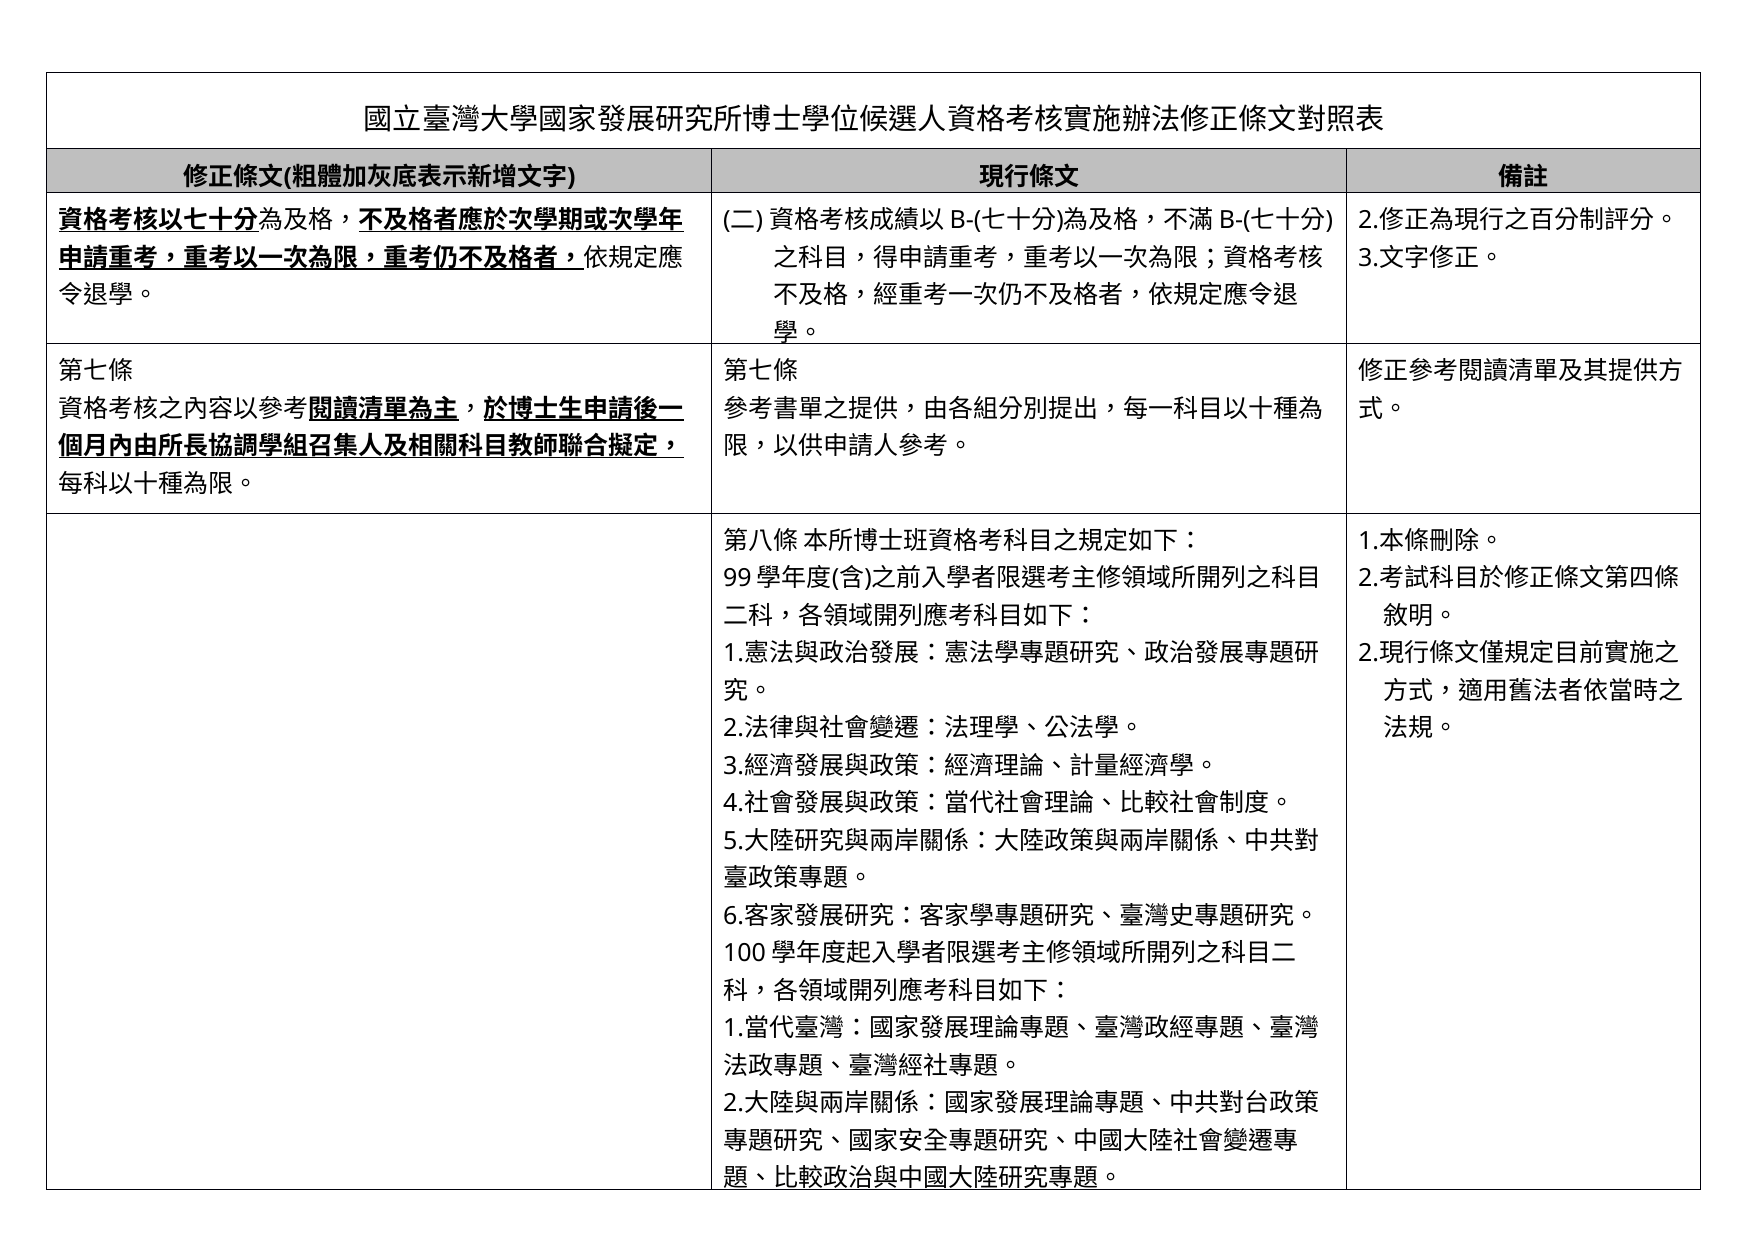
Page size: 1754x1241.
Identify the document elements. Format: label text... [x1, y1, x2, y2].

table_cell 備註 [1347, 149, 1700, 192]
table_cell 2.俢正為現行之百分制評分。 3.文字俢正。 [1347, 193, 1700, 343]
table_cell [47, 514, 711, 1188]
table_header 國立臺灣大學國家發展研究所博士學位候選人資格考核實施辦法修正條文對照表 [47, 73, 1700, 148]
table_cell 1.本條刪除。 2.考試科目於修正條文第四條敘明。 2.現行條文僅規定目前實施之方式，適用舊法者依當時之法規。 [1347, 514, 1700, 1188]
table_cell (二) 資格考核成績以B-(七十分)為及格，不滿B-(七十分)之科目，得申請重考，重考以一次為限；資格考核不及格，經重考一次仍不及格者，依規定應令退學。 [712, 193, 1346, 343]
table_cell 第七條 參考書單之提供，由各組分別提出，每一科目以十種為限，以供申請人參考。 [712, 344, 1346, 512]
table_cell 資格考核以七十分為及格，不及格者應於次學期或次學年申請重考，重考以一次為限，重考仍不及格者，依規定應令退學。 [47, 193, 711, 343]
table_cell 第八條 本所博士班資格考科目之規定如下： 99學年度(含)之前入學者限選考主修領域所開列之科目二科，各領域開列應考科目如下： 1.憲法與政治發展：憲法學專題研究、政治發展專題研究。 2.法律與社會變遷：法理學、公法學。 3.經濟發展與政策：經濟理論、計量經濟學。 4.社會發展與政策：當代社會理論、比較社會制度。 5.大陸研究與兩岸關係：大陸政策與兩岸關係、中共對臺政策專題。 6.客家發展研究：客家學專題研究、臺灣史專題研究。 100學年度起入學者限選考主修領域所開列之科目二科，各領域開列應考科目如下： 1.當代臺灣：國家發展理論專題、臺灣政經專題、臺灣法政專題、臺灣經社專題。 2.大陸與兩岸關係：國家發展理論專題、中共對台政策專題研究、國家安全專題研究、中國大陸社會變遷專題、比較政治與中國大陸研究專題。 [712, 514, 1346, 1188]
table_cell 現行條文 [712, 149, 1346, 192]
table_cell 修正條文(粗體加灰底表示新增文字) [47, 149, 711, 192]
table_cell 第七條 資格考核之內容以參考閱讀清單為主，於博士生申請後一個月內由所長協調學組召集人及相關科目教師聯合擬定，每科以十種為限。 [47, 344, 711, 512]
table_cell 修正參考閱讀清單及其提供方式。 [1347, 344, 1700, 512]
